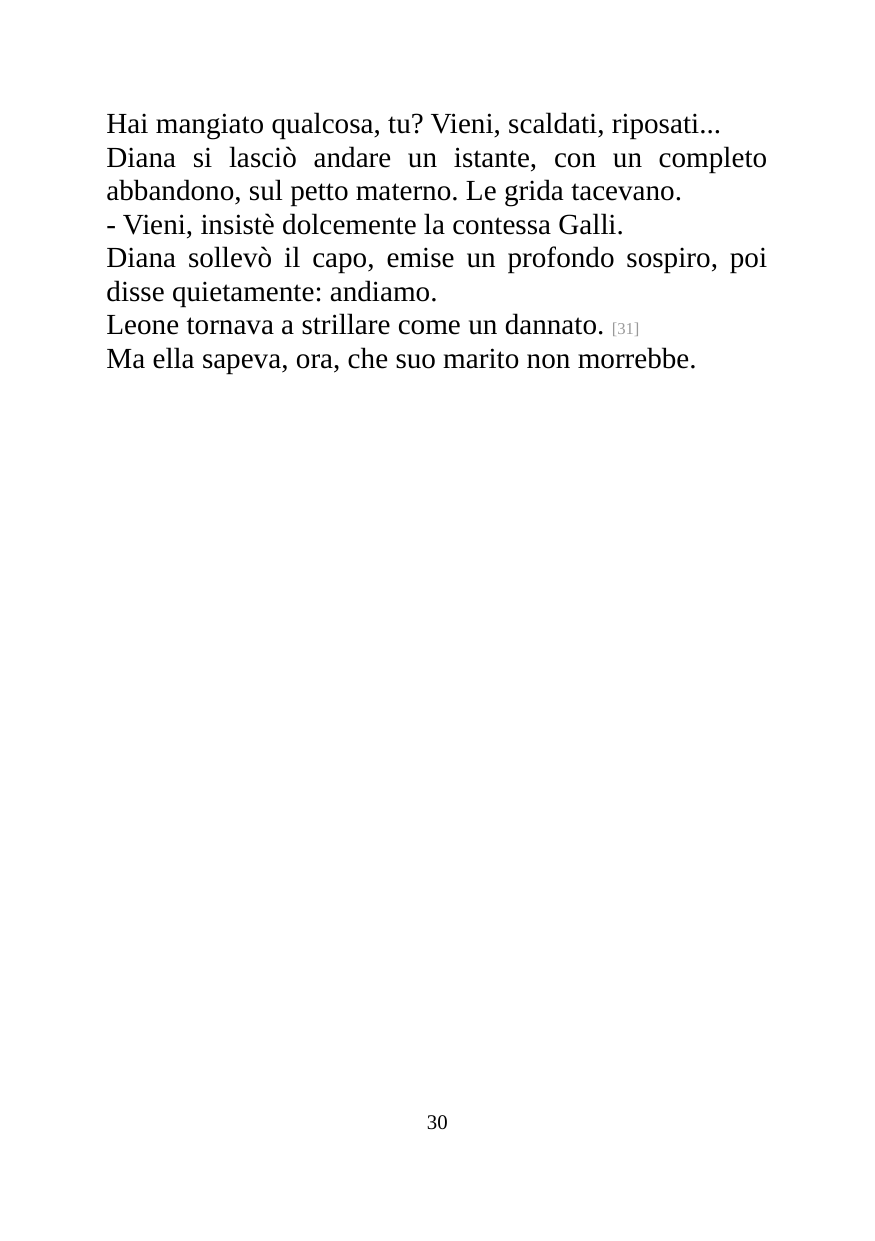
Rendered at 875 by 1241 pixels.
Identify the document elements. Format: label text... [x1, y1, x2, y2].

text Diana si lasciò andare un istante, con un completo abbandono, sul petto materno. Le grida tacevano. [106, 140, 768, 207]
text Ma ella sapeva, ora, che suo marito non morrebbe. [106, 341, 768, 374]
text Hai mangiato qualcosa, tu? Vieni, scaldati, riposati... [106, 106, 768, 140]
text Leone tornava a strillare come un dannato. [31] [106, 307, 768, 341]
text - Vieni, insistè dolcemente la contessa Galli. [106, 207, 768, 240]
text Diana sollevò il capo, emise un profondo sospiro, poi disse quietamente: andiamo. [106, 240, 768, 307]
